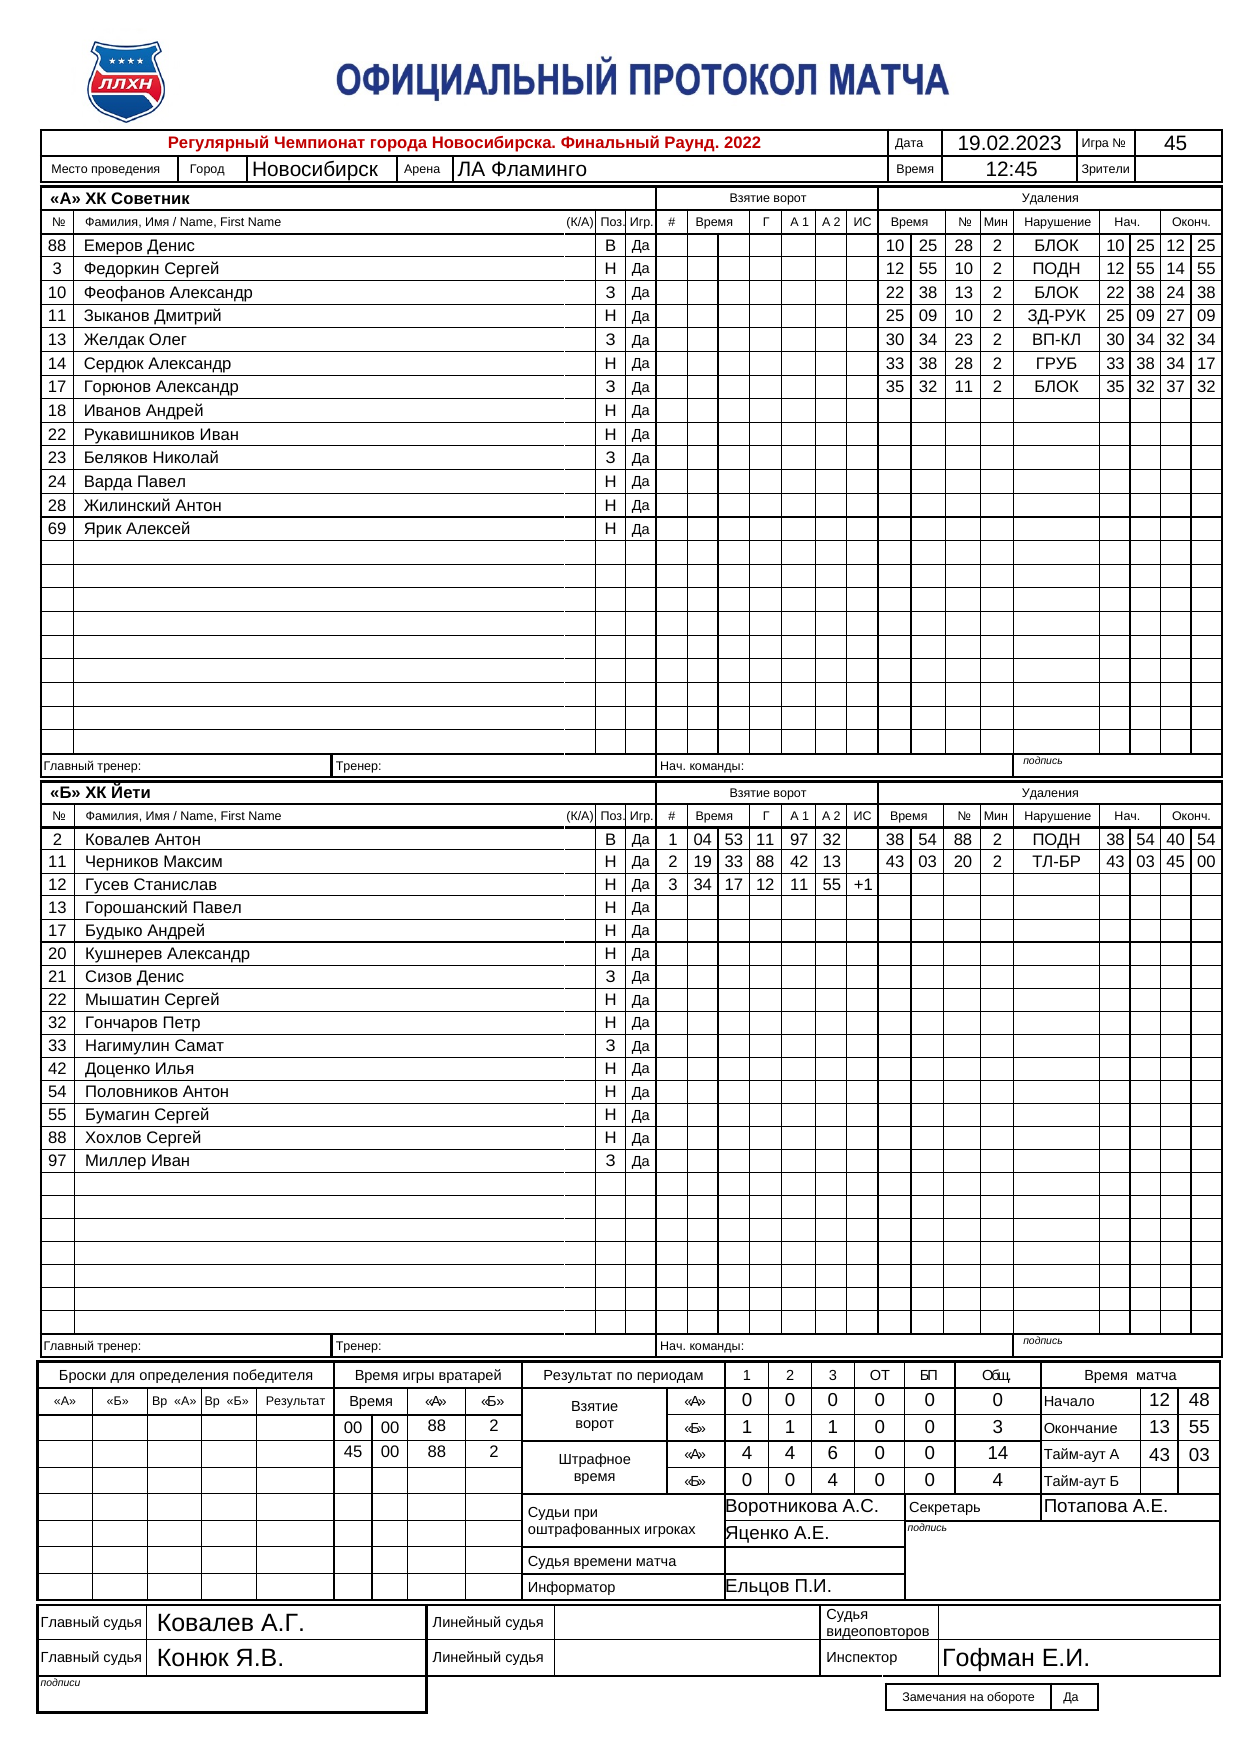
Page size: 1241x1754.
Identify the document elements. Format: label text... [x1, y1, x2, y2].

table_cell [688, 1242, 717, 1264]
table_cell [946, 683, 980, 706]
table_cell (К/А) [565, 805, 595, 826]
table_cell [1192, 1104, 1221, 1126]
table_cell [782, 1196, 815, 1218]
table_cell [1014, 1127, 1099, 1149]
table_cell [750, 1150, 781, 1172]
table_cell 45 [1161, 850, 1190, 872]
table_cell Н [596, 518, 625, 540]
table_cell В [596, 235, 625, 256]
table_cell [1192, 1035, 1221, 1057]
table_cell подпись [1014, 755, 1221, 776]
table_cell Нарушение [1014, 805, 1099, 826]
table_cell [335, 1547, 371, 1573]
table_cell [1161, 1012, 1190, 1033]
table_header Взятие ворот [657, 188, 877, 209]
table_cell [847, 659, 877, 682]
table_cell [847, 707, 877, 729]
table_cell [1131, 874, 1160, 895]
table_cell [719, 305, 749, 327]
table_cell [565, 1265, 595, 1287]
table_cell [847, 1035, 877, 1057]
table_cell [912, 1196, 943, 1218]
table_cell [657, 989, 687, 1011]
table_cell Нач. команды: [657, 1335, 1012, 1356]
table_cell [782, 612, 815, 634]
table_cell [1161, 423, 1190, 445]
table_cell [782, 1104, 815, 1126]
table_cell [847, 920, 877, 941]
table_cell [1131, 588, 1160, 611]
table_cell [782, 943, 815, 964]
table_cell 2 [657, 850, 687, 872]
table_cell [946, 588, 980, 611]
table_cell [657, 518, 687, 540]
table_cell Да [626, 943, 655, 964]
table_cell [912, 989, 943, 1011]
table_cell [657, 399, 687, 422]
table_cell [816, 494, 846, 516]
table_cell [879, 1219, 910, 1241]
table_cell 2 [466, 1441, 521, 1467]
table_cell 28 [42, 494, 73, 516]
table_cell [847, 423, 877, 445]
table_cell [1100, 565, 1129, 587]
table_cell [1131, 1311, 1160, 1333]
table_cell [1100, 1219, 1129, 1241]
table_cell 21 [42, 966, 74, 987]
table_cell [148, 1416, 201, 1440]
table_cell [1161, 1081, 1190, 1103]
table_cell [75, 1288, 564, 1310]
table_cell [981, 1058, 1013, 1079]
table_cell [816, 989, 846, 1011]
table_cell 27 [1161, 305, 1190, 327]
table_cell [75, 1311, 564, 1333]
table_cell [1161, 1242, 1190, 1264]
table_cell [782, 707, 815, 729]
table_cell [565, 1288, 595, 1310]
table_cell [719, 588, 749, 611]
table_cell [944, 1173, 980, 1195]
table_cell [1131, 1288, 1160, 1310]
table_cell [719, 541, 749, 564]
table_cell [565, 1127, 595, 1149]
table_cell [1131, 1035, 1160, 1057]
table_cell [657, 470, 687, 493]
table_cell 22 [42, 423, 73, 445]
table_cell Главный тренер: [42, 755, 330, 776]
table_cell [816, 1265, 846, 1287]
table_cell [626, 659, 655, 682]
table_cell [750, 328, 781, 351]
table_cell [816, 1081, 846, 1103]
table_cell [847, 446, 877, 469]
table_cell [408, 1547, 465, 1573]
table_cell [946, 518, 980, 540]
table_cell [75, 1242, 564, 1264]
table_cell 3 [42, 257, 73, 280]
table_cell 3 [956, 1415, 1040, 1440]
table_cell [1131, 1265, 1160, 1287]
table_cell Главный судья [39, 1640, 146, 1675]
table_cell Ельцов П.И. [726, 1575, 904, 1599]
table_cell № [42, 211, 73, 233]
table_cell [981, 966, 1013, 987]
table_cell Да [626, 966, 655, 987]
table_cell [148, 1494, 201, 1520]
table_cell [565, 328, 595, 351]
table_cell 55 [42, 1104, 74, 1126]
table_header 3 [812, 1363, 854, 1387]
table_cell [657, 1219, 687, 1241]
table_cell [42, 636, 73, 658]
table_cell [657, 1173, 687, 1195]
table_cell [939, 1606, 1219, 1639]
table_cell [657, 683, 687, 706]
table_cell 33 [1100, 352, 1129, 374]
table_cell [750, 1173, 781, 1195]
table_cell [981, 565, 1013, 587]
table_cell 0 [855, 1468, 904, 1493]
table_cell 33 [719, 850, 749, 872]
table_cell [565, 943, 595, 964]
table_cell Мышатин Сергей [75, 989, 564, 1011]
table_cell [782, 1058, 815, 1079]
table_cell [1100, 1127, 1129, 1149]
table_cell [373, 1574, 407, 1599]
table_cell [912, 1219, 943, 1241]
table_cell 38 [879, 829, 910, 849]
table_cell [719, 328, 749, 351]
table_cell [816, 305, 846, 327]
table_cell [42, 1311, 74, 1333]
table_cell [719, 376, 749, 398]
table_cell [1131, 1104, 1160, 1126]
table_cell [879, 1035, 910, 1057]
table_cell [847, 1081, 877, 1103]
table_cell [912, 1311, 943, 1333]
table_cell [1014, 446, 1099, 469]
table_cell Тайм-аут Б [1042, 1468, 1140, 1493]
table_cell № [42, 805, 74, 826]
table_cell Жилинский Антон [74, 494, 564, 516]
table_cell Арена [398, 157, 452, 181]
table_cell [750, 636, 781, 658]
table_cell [912, 423, 945, 445]
table_cell [750, 541, 781, 564]
table_cell [74, 541, 564, 564]
table_cell [1161, 1173, 1190, 1195]
table_cell Информатор [523, 1575, 724, 1599]
table_cell [1161, 989, 1190, 1011]
table_cell [657, 257, 687, 280]
table_cell [657, 588, 687, 611]
table_cell [981, 1265, 1013, 1287]
table_cell Да [626, 920, 655, 941]
table_cell [847, 518, 877, 540]
table_cell [981, 683, 1013, 706]
table_cell [847, 376, 877, 398]
table_cell [1192, 518, 1221, 540]
table_cell [75, 1173, 564, 1195]
table_cell [688, 943, 717, 964]
table_cell 14 [1161, 257, 1190, 280]
table_cell [1100, 636, 1129, 658]
table_cell [1014, 1219, 1099, 1241]
table_cell «А» [668, 1389, 724, 1413]
table_cell [1192, 399, 1221, 422]
table_cell [74, 612, 564, 634]
table_cell [847, 636, 877, 658]
table_cell 2 [981, 305, 1013, 327]
table_cell Да [626, 494, 655, 516]
table_cell [1192, 920, 1221, 941]
table_cell [565, 850, 595, 872]
table_cell [879, 943, 910, 964]
table_header «Б» ХК Йети [42, 783, 655, 803]
table_cell 88 [750, 850, 781, 872]
table_cell [847, 565, 877, 587]
table_cell [782, 399, 815, 422]
table_cell [879, 1127, 910, 1149]
table_cell ВП-КЛ [1014, 328, 1099, 351]
table_cell [596, 1311, 625, 1333]
table_cell Главный судья [39, 1606, 146, 1639]
table_cell 0 [905, 1468, 954, 1493]
table_cell [847, 541, 877, 564]
table_cell [1131, 989, 1160, 1011]
table_cell [688, 1081, 717, 1103]
table_cell [879, 1150, 910, 1172]
table_cell 03 [912, 850, 943, 872]
table_cell [1192, 659, 1221, 682]
table_cell Вр «А» [148, 1389, 201, 1413]
table_cell [428, 1677, 882, 1711]
table_cell [1161, 1150, 1190, 1172]
table_cell [657, 235, 687, 256]
table_cell [719, 683, 749, 706]
table_cell [1014, 1081, 1099, 1103]
table_cell 11 [946, 376, 980, 398]
table_cell [816, 399, 846, 422]
table_cell [719, 565, 749, 587]
table_cell [42, 1173, 74, 1195]
table_cell 0 [769, 1389, 811, 1413]
table_cell [782, 683, 815, 706]
table_cell [944, 874, 980, 895]
table_cell [1192, 1311, 1221, 1333]
table_cell [1131, 920, 1160, 941]
table_cell [750, 1219, 781, 1241]
table_cell [1192, 588, 1221, 611]
table_cell [1100, 588, 1129, 611]
table_cell [565, 874, 595, 895]
table_cell [657, 943, 687, 964]
table_cell [1131, 399, 1160, 422]
table_cell [1161, 541, 1190, 564]
table_cell [816, 707, 846, 729]
table_cell [42, 1196, 74, 1218]
table_cell [1014, 1104, 1099, 1126]
table_cell [816, 565, 846, 587]
table_cell [565, 281, 595, 303]
table_cell [257, 1547, 333, 1573]
table_cell [688, 636, 717, 658]
table_cell Оконч. [1161, 211, 1221, 233]
table_cell [148, 1521, 201, 1546]
table_cell [879, 1104, 910, 1126]
table_cell [816, 1288, 846, 1310]
table_cell [816, 636, 846, 658]
table_cell [626, 730, 655, 753]
table_cell [719, 1219, 749, 1241]
table_cell [565, 541, 595, 564]
table_cell [688, 305, 717, 327]
table_cell Да [626, 446, 655, 469]
table_cell № [946, 211, 980, 233]
table_cell [1161, 896, 1190, 918]
table_cell Зыканов Дмитрий [74, 305, 564, 327]
table_cell 13 [1141, 1415, 1177, 1440]
table_cell Тренер: [333, 1335, 655, 1356]
table_cell [816, 1150, 846, 1172]
table_cell [688, 1288, 717, 1310]
table_cell [912, 1035, 943, 1057]
table_cell [1014, 470, 1099, 493]
table_cell [719, 1035, 749, 1057]
table_header Регулярный Чемпионат города Новосибирска. Финальный Раунд. 2022 [42, 131, 887, 155]
table_cell [565, 659, 595, 682]
table_cell [565, 1150, 595, 1172]
table_cell [981, 541, 1013, 564]
table_cell Да [626, 1058, 655, 1079]
table_cell 88 [42, 235, 73, 256]
table_cell [42, 1219, 74, 1241]
table_cell [1161, 707, 1190, 729]
table_cell Новосибирск [248, 157, 396, 181]
table_cell [944, 1012, 980, 1033]
table_cell Будыко Андрей [75, 920, 564, 941]
table_cell [1192, 989, 1221, 1011]
table_cell 0 [905, 1415, 954, 1440]
table_cell [981, 659, 1013, 682]
table_cell Бумагин Сергей [75, 1104, 564, 1126]
table_cell Время [879, 211, 945, 233]
table_cell [816, 659, 846, 682]
table_cell 00 [373, 1416, 407, 1440]
table_cell [816, 1058, 846, 1079]
table_cell [565, 1104, 595, 1126]
table_cell [782, 896, 815, 918]
table_cell 32 [816, 829, 846, 849]
table_cell [750, 376, 781, 398]
table_cell З [596, 446, 625, 469]
table_cell [944, 1081, 980, 1103]
table_cell 19 [688, 850, 717, 872]
table_cell [782, 305, 815, 327]
table_cell [1192, 896, 1221, 918]
table_cell 55 [816, 874, 846, 895]
table_cell ПОДН [1014, 257, 1099, 280]
table_cell [1100, 446, 1129, 469]
table_cell 30 [879, 328, 910, 351]
table_cell [657, 1104, 687, 1126]
table_cell [657, 1035, 687, 1057]
table_cell [1161, 730, 1190, 753]
table_cell Гофман Е.И. [939, 1640, 1219, 1675]
table_cell [879, 989, 910, 1011]
table_cell Тайм-аут А [1042, 1441, 1140, 1467]
table_cell [719, 257, 749, 280]
table_cell [912, 1173, 943, 1195]
table_cell Ковалев А.Г. [147, 1606, 425, 1639]
table_cell [626, 1288, 655, 1310]
table_cell [93, 1574, 147, 1599]
table_cell В [596, 829, 625, 849]
table_cell Да [626, 328, 655, 351]
table_cell [750, 989, 781, 1011]
table_cell [879, 612, 910, 634]
table_cell [981, 1081, 1013, 1103]
table_cell [782, 1173, 815, 1195]
table_cell 10 [946, 257, 980, 280]
table_cell [1014, 636, 1099, 658]
table_cell [750, 588, 781, 611]
table_cell БЛОК [1014, 235, 1099, 256]
table_cell Яценко А.Е. [726, 1521, 904, 1546]
table_cell Линейный судья [428, 1640, 554, 1675]
table_cell З [596, 1035, 625, 1057]
table_cell [1192, 636, 1221, 658]
table_cell [565, 1081, 595, 1103]
table_cell [688, 920, 717, 941]
table_cell [816, 541, 846, 564]
table_cell [1131, 659, 1160, 682]
table_cell 14 [42, 352, 73, 374]
table_cell 53 [719, 829, 749, 849]
table_cell Г [750, 805, 781, 826]
table_cell [750, 565, 781, 587]
table_cell БЛОК [1014, 281, 1099, 303]
table_header Игра № [1078, 131, 1134, 155]
table_cell [1014, 494, 1099, 516]
table_cell [93, 1416, 147, 1440]
table_cell [257, 1494, 333, 1520]
table_cell [719, 1012, 749, 1033]
table_cell [719, 730, 749, 753]
table_cell [750, 1265, 781, 1287]
table_cell [1161, 659, 1190, 682]
table_cell 34 [1161, 352, 1190, 374]
table_cell [981, 707, 1013, 729]
table_cell [1014, 1242, 1099, 1264]
table_cell «А» [408, 1389, 465, 1413]
table_cell [657, 1288, 687, 1310]
table_cell 55 [912, 257, 945, 280]
table_cell [912, 896, 943, 918]
table_cell [719, 281, 749, 303]
table_cell [981, 1012, 1013, 1033]
table_cell [782, 588, 815, 611]
table_cell 12 [1100, 257, 1129, 280]
table_cell [879, 518, 910, 540]
table_cell [74, 588, 564, 611]
table_cell Кушнерев Александр [75, 943, 564, 964]
table_cell [688, 1173, 717, 1195]
table_cell [981, 612, 1013, 634]
table_cell 00 [335, 1416, 371, 1440]
table_cell [1131, 683, 1160, 706]
table_cell [626, 1173, 655, 1195]
table_cell 17 [1192, 352, 1221, 374]
table_cell «А» [668, 1442, 724, 1467]
table_cell [750, 1127, 781, 1149]
table_cell [981, 989, 1013, 1011]
table_cell [981, 1219, 1013, 1241]
table_cell Н [596, 874, 625, 895]
table_cell 03 [1131, 850, 1160, 872]
table_cell [847, 1150, 877, 1172]
table_cell [719, 1081, 749, 1103]
table_header 45 [1136, 131, 1221, 155]
table_cell [719, 920, 749, 941]
table_cell [1100, 494, 1129, 516]
table_cell Время [889, 157, 941, 181]
table_cell [688, 1104, 717, 1126]
table_cell [847, 281, 877, 303]
table_cell [688, 1265, 717, 1287]
table_cell [944, 1219, 980, 1241]
table_cell [782, 730, 815, 753]
table_cell [1179, 1468, 1219, 1493]
table_cell Миллер Иван [75, 1150, 564, 1172]
table_cell [944, 1311, 980, 1333]
table_cell Город [179, 157, 246, 181]
table_cell [782, 1219, 815, 1241]
table_cell [688, 1058, 717, 1079]
table_cell 33 [42, 1035, 74, 1057]
table_cell 03 [1179, 1441, 1219, 1467]
table_cell [946, 541, 980, 564]
table_cell [565, 565, 595, 587]
table_cell [750, 399, 781, 422]
table_cell 2 [981, 352, 1013, 374]
table_header Удаления [879, 188, 1221, 209]
table_cell [1100, 1081, 1129, 1103]
table_cell [847, 943, 877, 964]
table_cell [847, 829, 877, 849]
table_cell [688, 281, 717, 303]
table_cell [782, 1311, 815, 1333]
table_cell [719, 1288, 749, 1310]
table_cell [944, 1150, 980, 1172]
table_cell [1141, 1468, 1177, 1493]
table_cell «Б» [668, 1468, 724, 1493]
table_cell [750, 1288, 781, 1310]
table_cell [657, 352, 687, 374]
table_cell [596, 612, 625, 634]
table_cell [912, 943, 943, 964]
table_cell [816, 612, 846, 634]
table_cell [1161, 1196, 1190, 1218]
table_header Да [1052, 1685, 1097, 1709]
table_cell [719, 989, 749, 1011]
table_cell [883, 1677, 1220, 1681]
table_cell [750, 281, 781, 303]
table_cell [688, 518, 717, 540]
table_cell [946, 730, 980, 753]
table_cell [1192, 612, 1221, 634]
table_cell [879, 730, 910, 753]
table_cell [626, 1311, 655, 1333]
table_cell [981, 874, 1013, 895]
table_cell Окончание [1042, 1415, 1140, 1440]
table_cell [626, 707, 655, 729]
table_cell [847, 1242, 877, 1264]
table_cell [657, 305, 687, 327]
table_cell [1014, 1173, 1099, 1195]
table_cell [688, 588, 717, 611]
table_cell [719, 1311, 749, 1333]
table_cell [912, 1150, 943, 1172]
table_cell [688, 730, 717, 753]
table_cell Гусев Станислав [75, 874, 564, 895]
table_cell [202, 1547, 256, 1573]
table_cell [879, 1012, 910, 1033]
table_cell 43 [1100, 850, 1129, 872]
table_cell 88 [408, 1416, 465, 1440]
table_cell [565, 1196, 595, 1218]
table_cell [847, 328, 877, 351]
table_cell Нагимулин Самат [75, 1035, 564, 1057]
table_cell Результат [257, 1389, 333, 1413]
table_cell [565, 399, 595, 422]
table_cell 32 [1131, 376, 1160, 398]
table_cell [981, 423, 1013, 445]
table_cell [981, 1035, 1013, 1057]
table_cell [42, 565, 73, 587]
table_cell [879, 1242, 910, 1264]
table_cell [879, 920, 910, 941]
table_cell Начало [1042, 1389, 1140, 1413]
table_cell [1192, 1127, 1221, 1149]
table_cell [1131, 1150, 1160, 1172]
table_cell [981, 470, 1013, 493]
table_cell [782, 1265, 815, 1287]
table_cell 38 [1131, 352, 1160, 374]
table_cell [657, 541, 687, 564]
table_cell 25 [1192, 235, 1221, 256]
table_cell [816, 683, 846, 706]
table_cell 28 [946, 235, 980, 256]
table_cell 45 [335, 1441, 371, 1467]
table_cell 43 [879, 850, 910, 872]
table_cell [750, 1196, 781, 1218]
table_cell 88 [408, 1441, 465, 1467]
table_cell [912, 730, 945, 753]
table_cell 3 [657, 874, 687, 895]
table_cell [816, 423, 846, 445]
table_cell Сизов Денис [75, 966, 564, 987]
table_cell [981, 730, 1013, 753]
table_cell [816, 1104, 846, 1126]
table_cell [1192, 1173, 1221, 1195]
table_cell [1100, 730, 1129, 753]
table_cell [1099, 1682, 1220, 1711]
table_cell [565, 1058, 595, 1079]
table_cell [1161, 446, 1190, 469]
table_cell [596, 565, 625, 587]
table_cell Варда Павел [74, 470, 564, 493]
table_cell [466, 1468, 521, 1493]
table_cell [93, 1521, 147, 1546]
table_cell [1192, 730, 1221, 753]
table_cell [847, 966, 877, 987]
table_cell [688, 612, 717, 634]
table_header Результат по периодам [523, 1363, 724, 1387]
table_cell А 2 [816, 211, 846, 233]
table_cell [946, 565, 980, 587]
table_cell [719, 423, 749, 445]
table_cell [335, 1521, 371, 1546]
table_cell 11 [782, 874, 815, 895]
table_cell Н [596, 850, 625, 872]
table_cell [719, 352, 749, 374]
table_cell 17 [42, 920, 74, 941]
table_cell [42, 707, 73, 729]
table_cell 22 [1100, 281, 1129, 303]
table_cell Да [626, 518, 655, 540]
table_header «А» ХК Советник [42, 188, 655, 209]
table_cell [879, 1173, 910, 1195]
table_cell 1 [726, 1415, 768, 1440]
table_cell [816, 235, 846, 256]
table_cell [1100, 399, 1129, 422]
table_cell [373, 1547, 407, 1573]
table_cell [750, 1035, 781, 1057]
table_cell Н [596, 470, 625, 493]
table_cell Феофанов Александр [74, 281, 564, 303]
table_cell Хохлов Сергей [75, 1127, 564, 1149]
table_cell [782, 257, 815, 280]
table_cell 6 [812, 1442, 854, 1467]
table_cell [782, 328, 815, 351]
table_cell [596, 636, 625, 658]
table_cell [1161, 1219, 1190, 1241]
table_cell Гончаров Петр [75, 1012, 564, 1033]
table_cell [257, 1574, 333, 1599]
table_cell [719, 659, 749, 682]
table_cell [946, 470, 980, 493]
table_cell [1014, 541, 1099, 564]
table_cell 88 [42, 1127, 74, 1149]
table_cell 13 [816, 850, 846, 872]
table_cell [912, 920, 943, 941]
table_cell [946, 707, 980, 729]
table_cell [1161, 920, 1190, 941]
table_cell # [657, 211, 687, 233]
table_cell Беляков Николай [74, 446, 564, 469]
table_cell 13 [42, 896, 74, 918]
table_cell [1161, 943, 1190, 964]
table_cell [847, 1127, 877, 1149]
table_cell 55 [1192, 257, 1221, 280]
table_cell [1131, 1127, 1160, 1149]
table_cell (К/А) [565, 211, 595, 233]
table_cell [42, 588, 73, 611]
table_cell [1161, 1288, 1190, 1310]
table_cell ТЛ-БР [1014, 850, 1099, 872]
table_cell [719, 446, 749, 469]
table_cell [816, 1311, 846, 1333]
table_header Общ. [956, 1363, 1040, 1387]
table_cell [750, 683, 781, 706]
table_cell [1131, 1058, 1160, 1079]
table_cell [596, 707, 625, 729]
table_cell [816, 896, 846, 918]
table_cell Тренер: [333, 755, 655, 776]
table_cell [1100, 659, 1129, 682]
table_cell [912, 588, 945, 611]
table_cell [42, 659, 73, 682]
table_cell [750, 707, 781, 729]
table_cell Да [626, 989, 655, 1011]
table_cell [816, 1012, 846, 1033]
table_cell [1014, 588, 1099, 611]
table_cell 11 [750, 829, 781, 849]
table_cell 32 [42, 1012, 74, 1033]
table_cell [1100, 612, 1129, 634]
table_cell [1192, 1081, 1221, 1103]
table_cell [688, 1219, 717, 1241]
table_cell [1161, 1127, 1190, 1149]
table_cell А 1 [782, 805, 815, 826]
table_cell [565, 588, 595, 611]
table_cell [335, 1494, 371, 1520]
table_cell [1161, 966, 1190, 987]
table_cell [912, 1127, 943, 1149]
table_cell [565, 1219, 595, 1241]
table_cell 32 [912, 376, 945, 398]
table_cell [39, 1441, 92, 1467]
table_cell [782, 1127, 815, 1149]
table_cell [944, 896, 980, 918]
table_cell Место проведения [42, 157, 177, 181]
table_cell +1 [847, 874, 877, 895]
table_header Удаления [879, 783, 1221, 803]
table_cell ЗД-РУК [1014, 305, 1099, 327]
table_cell [1014, 896, 1099, 918]
table_header Дата [889, 131, 941, 155]
table_cell [944, 989, 980, 1011]
table_cell 34 [1131, 328, 1160, 351]
table_cell [944, 1035, 980, 1057]
table_cell [912, 966, 943, 987]
table_cell [944, 920, 980, 941]
table_cell [335, 1468, 371, 1493]
table_cell [944, 1265, 980, 1287]
table_cell 48 [1179, 1389, 1219, 1413]
table_cell Да [626, 1104, 655, 1126]
table_cell [74, 659, 564, 682]
table_cell [750, 1058, 781, 1079]
table_header Время игры вратарей [335, 1363, 521, 1387]
table_cell [42, 612, 73, 634]
table_cell [981, 588, 1013, 611]
table_cell 17 [42, 376, 73, 398]
table_cell [408, 1521, 465, 1546]
table_cell [719, 707, 749, 729]
table_header 19.02.2023 [943, 131, 1076, 155]
table_cell [565, 518, 595, 540]
table_cell Конюк Я.В. [147, 1640, 425, 1675]
table_cell [981, 1242, 1013, 1264]
table_cell 25 [1131, 235, 1160, 256]
table_cell 11 [42, 305, 73, 327]
table_cell Н [596, 257, 625, 280]
table_cell Время [688, 805, 749, 826]
table_cell [847, 612, 877, 634]
table_cell [946, 659, 980, 682]
table_cell [657, 565, 687, 587]
table_cell [816, 588, 846, 611]
table_cell 20 [944, 850, 980, 872]
table_cell [719, 612, 749, 634]
table_cell [847, 494, 877, 516]
table_cell Емеров Денис [74, 235, 564, 256]
table_cell [750, 352, 781, 374]
table_cell [39, 1494, 92, 1520]
table_cell 0 [905, 1442, 954, 1467]
table_cell Н [596, 943, 625, 964]
table_cell [373, 1494, 407, 1520]
table_cell 0 [956, 1389, 1040, 1413]
table_cell [1014, 1035, 1099, 1057]
table_cell 20 [42, 943, 74, 964]
table_cell [816, 1242, 846, 1264]
table_cell [1100, 1311, 1129, 1333]
table_cell [596, 1265, 625, 1287]
table_cell [816, 1035, 846, 1057]
table_cell Да [626, 1035, 655, 1057]
table_cell [944, 1196, 980, 1218]
table_cell [1014, 423, 1099, 445]
table_cell [565, 920, 595, 941]
table_cell [879, 494, 910, 516]
table_cell 17 [719, 874, 749, 895]
table_cell [565, 235, 595, 256]
table_cell 10 [879, 235, 910, 256]
table_cell Доценко Илья [75, 1058, 564, 1079]
table_cell З [596, 328, 625, 351]
table_cell [626, 1265, 655, 1287]
table_cell Главный тренер: [42, 1335, 330, 1356]
table_cell [1100, 1288, 1129, 1310]
table_cell [1100, 989, 1129, 1011]
table_cell Взятие ворот [523, 1389, 666, 1440]
table_cell [879, 588, 910, 611]
table_cell 2 [981, 257, 1013, 280]
table_cell 38 [1100, 829, 1129, 849]
table_cell [688, 1150, 717, 1172]
table_cell [981, 1150, 1013, 1172]
table_cell [782, 966, 815, 987]
table_cell [1192, 966, 1221, 987]
table_cell [782, 446, 815, 469]
table_cell [688, 352, 717, 374]
table_cell [657, 1012, 687, 1033]
table_cell [42, 541, 73, 564]
table_cell 34 [1192, 328, 1221, 351]
table_cell [750, 612, 781, 634]
table_cell [565, 1012, 595, 1033]
table_cell [782, 518, 815, 540]
table_cell [1192, 446, 1221, 469]
table_cell 25 [879, 305, 910, 327]
table_cell [1100, 943, 1129, 964]
table_cell Да [626, 281, 655, 303]
table_cell [782, 989, 815, 1011]
table_cell Н [596, 352, 625, 374]
table_header Броски для определения победителя [39, 1363, 333, 1387]
table_cell Да [626, 1127, 655, 1149]
table_cell подпись [906, 1522, 1219, 1599]
table_cell [1161, 518, 1190, 540]
table_cell [1161, 1104, 1190, 1126]
table_cell [1192, 683, 1221, 706]
table_cell 13 [42, 328, 73, 351]
table_cell Нач. команды: [657, 755, 1012, 776]
table_cell [373, 1521, 407, 1546]
table_cell [1131, 1196, 1160, 1218]
table_cell [657, 1058, 687, 1079]
table_cell [847, 399, 877, 422]
table_cell [335, 1574, 371, 1599]
table_cell [148, 1547, 201, 1573]
table_cell [944, 1104, 980, 1126]
table_cell 12 [879, 257, 910, 280]
table_cell З [596, 281, 625, 303]
table_header 2 [769, 1363, 811, 1387]
table_cell [750, 966, 781, 987]
table_cell [257, 1416, 333, 1440]
table_cell [1014, 399, 1099, 422]
table_cell Да [626, 376, 655, 398]
table_cell Вр «Б» [202, 1389, 256, 1413]
table_cell 0 [726, 1389, 768, 1413]
table_cell [816, 1173, 846, 1195]
table_cell [688, 494, 717, 516]
table_cell [782, 1288, 815, 1310]
table_cell [879, 874, 910, 895]
table_cell 34 [688, 874, 717, 895]
table_cell [1161, 1311, 1190, 1333]
table_cell Н [596, 423, 625, 445]
table_cell [626, 541, 655, 564]
table_cell 38 [912, 281, 945, 303]
table_cell [42, 1265, 74, 1287]
table_cell [1131, 730, 1160, 753]
table_cell Н [596, 896, 625, 918]
table_cell Ковалев Антон [75, 829, 564, 849]
table_cell 12 [42, 874, 74, 895]
table_cell [912, 399, 945, 422]
table_cell Линейный судья [428, 1606, 554, 1639]
table_cell [750, 235, 781, 256]
table_cell [750, 920, 781, 941]
table_cell [596, 1219, 625, 1241]
table_cell [202, 1521, 256, 1546]
table_cell [750, 305, 781, 327]
table_cell [688, 470, 717, 493]
table_cell Иванов Андрей [74, 399, 564, 422]
table_cell 2 [981, 328, 1013, 351]
table_cell 69 [42, 518, 73, 540]
table_cell [1014, 966, 1099, 987]
table_cell [466, 1521, 521, 1546]
table_cell [847, 470, 877, 493]
table_cell [719, 896, 749, 918]
table_cell 4 [956, 1468, 1040, 1493]
table_cell 1 [769, 1415, 811, 1440]
table_cell 40 [1161, 829, 1190, 849]
table_cell [596, 1196, 625, 1218]
table_cell [1014, 1196, 1099, 1218]
table_cell 35 [1100, 376, 1129, 398]
table_cell [981, 1173, 1013, 1195]
table_cell [42, 1242, 74, 1264]
table_cell Воротникова А.С. [726, 1495, 904, 1520]
table_cell [39, 1468, 92, 1493]
table_cell [879, 683, 910, 706]
table_cell Инспектор [821, 1640, 938, 1675]
table_cell [626, 1196, 655, 1218]
table_cell [1131, 470, 1160, 493]
table_cell [1100, 1012, 1129, 1033]
table_cell [1014, 1012, 1099, 1033]
table_cell 0 [905, 1389, 954, 1413]
table_cell [74, 636, 564, 658]
table_cell 22 [42, 989, 74, 1011]
table_cell [719, 470, 749, 493]
table_cell [74, 683, 564, 706]
table_cell 24 [42, 470, 73, 493]
table_cell [1161, 588, 1190, 611]
table_cell [1161, 636, 1190, 658]
table_cell [847, 1196, 877, 1218]
table_cell [782, 376, 815, 398]
table_cell [93, 1441, 147, 1467]
table_cell [657, 1127, 687, 1149]
table_cell 55 [1179, 1415, 1219, 1440]
table_cell [1161, 1058, 1190, 1079]
table_cell [750, 446, 781, 469]
table_cell [657, 423, 687, 445]
table_cell Да [626, 1081, 655, 1103]
table_cell [657, 376, 687, 398]
table_cell 22 [879, 281, 910, 303]
table_cell [726, 1548, 904, 1573]
table_cell [847, 683, 877, 706]
table_cell [750, 730, 781, 753]
table_cell [626, 1219, 655, 1241]
table_cell [1014, 683, 1099, 706]
table_cell [912, 518, 945, 540]
table_cell [408, 1574, 465, 1599]
table_cell [1100, 1242, 1129, 1264]
table_cell [1161, 1035, 1190, 1057]
table_cell [782, 494, 815, 516]
table_cell Да [626, 470, 655, 493]
table_cell 32 [1192, 376, 1221, 398]
table_cell 10 [42, 281, 73, 303]
table_cell 30 [1100, 328, 1129, 351]
table_cell [39, 1547, 92, 1573]
table_cell «Б» [668, 1415, 724, 1440]
table_cell [148, 1468, 201, 1493]
table_cell [1100, 470, 1129, 493]
table_cell [1131, 446, 1160, 469]
table_header ОТ [855, 1363, 904, 1387]
table_cell [1131, 1219, 1160, 1241]
table_cell [596, 588, 625, 611]
table_cell [1100, 874, 1129, 895]
table_cell Время [335, 1389, 407, 1413]
table_cell 12:45 [943, 157, 1076, 181]
table_cell [816, 446, 846, 469]
table_cell [1100, 920, 1129, 941]
table_cell [719, 943, 749, 964]
table_cell [688, 1035, 717, 1057]
table_cell [626, 1242, 655, 1264]
table_cell ЛА Фламинго [454, 157, 887, 181]
table_cell [719, 1242, 749, 1264]
table_cell [981, 446, 1013, 469]
table_cell 54 [42, 1081, 74, 1103]
table_cell Н [596, 399, 625, 422]
table_cell [42, 1288, 74, 1310]
table_cell [1100, 518, 1129, 540]
table_cell [1192, 1012, 1221, 1033]
table_cell [1192, 1288, 1221, 1310]
table_cell [596, 1173, 625, 1195]
table_cell [719, 1104, 749, 1126]
table_cell [565, 612, 595, 634]
table_cell [782, 659, 815, 682]
table_cell Поз. [596, 805, 625, 826]
table_cell [946, 399, 980, 422]
table_cell [1192, 1265, 1221, 1287]
table_cell [816, 257, 846, 280]
table_cell [688, 376, 717, 398]
table_cell [202, 1494, 256, 1520]
table_cell Да [626, 399, 655, 422]
table_cell [626, 636, 655, 658]
table_cell [719, 1196, 749, 1218]
table_cell [912, 659, 945, 682]
table_cell [688, 257, 717, 280]
table_cell 13 [946, 281, 980, 303]
table_cell [1131, 1012, 1160, 1033]
table_cell [1161, 494, 1190, 516]
table_cell [847, 1219, 877, 1241]
table_cell [879, 1288, 910, 1310]
table_cell [847, 1058, 877, 1079]
table_cell [565, 1242, 595, 1264]
table_cell [1100, 1104, 1129, 1126]
table_cell [946, 636, 980, 658]
table_cell [1014, 989, 1099, 1011]
table_cell [596, 1288, 625, 1310]
table_cell [750, 1311, 781, 1333]
table_cell 4 [769, 1442, 811, 1467]
table_cell [657, 281, 687, 303]
table_cell «Б» [93, 1389, 147, 1413]
table_cell 25 [1100, 305, 1129, 327]
table_cell З [596, 376, 625, 398]
table_cell [981, 518, 1013, 540]
table_cell Судьи при оштрафованных игроках [523, 1495, 724, 1546]
table_cell Н [596, 1058, 625, 1079]
table_cell [782, 565, 815, 587]
table_cell [626, 565, 655, 587]
table_cell [688, 896, 717, 918]
table_cell [750, 943, 781, 964]
table_cell [75, 1196, 564, 1218]
table_cell [42, 730, 73, 753]
table_cell [1014, 707, 1099, 729]
table_cell 38 [1131, 281, 1160, 303]
table_cell [782, 1242, 815, 1264]
table_cell [688, 659, 717, 682]
table_cell [1192, 1150, 1221, 1172]
table_cell Игр. [626, 805, 655, 826]
table_cell Да [626, 235, 655, 256]
table_cell [719, 235, 749, 256]
table_cell [657, 1311, 687, 1333]
table_cell [39, 1521, 92, 1546]
table_cell 38 [912, 352, 945, 374]
table_cell [847, 1311, 877, 1333]
table_cell [1131, 943, 1160, 964]
table_cell 23 [42, 446, 73, 469]
table_cell [981, 896, 1013, 918]
table_cell [1161, 1265, 1190, 1287]
table_cell Рукавишников Иван [74, 423, 564, 445]
table_cell [750, 1081, 781, 1103]
table_cell [1014, 659, 1099, 682]
table_cell [879, 707, 910, 729]
table_cell Секретарь [906, 1495, 1040, 1520]
table_cell [1100, 541, 1129, 564]
table_cell 0 [855, 1415, 904, 1440]
table_cell Горошанский Павел [75, 896, 564, 918]
table_cell [1131, 612, 1160, 634]
table_cell [688, 1127, 717, 1149]
table_cell [816, 943, 846, 964]
table_cell [1100, 966, 1129, 987]
table_cell [750, 518, 781, 540]
table_cell [1014, 730, 1099, 753]
table_cell [719, 1058, 749, 1079]
table_cell [74, 707, 564, 729]
table_cell [688, 707, 717, 729]
table_cell [657, 730, 687, 753]
table_cell [688, 423, 717, 445]
table_cell «Б » [466, 1389, 521, 1413]
table_cell [688, 399, 717, 422]
table_cell [565, 636, 595, 658]
table_cell 0 [726, 1468, 768, 1493]
table_cell [1161, 874, 1190, 895]
table_cell [847, 352, 877, 374]
table_cell [782, 1150, 815, 1172]
table_cell [596, 683, 625, 706]
table_cell [782, 636, 815, 658]
table_cell [688, 966, 717, 987]
table_cell [565, 305, 595, 327]
table_cell [1100, 1265, 1129, 1287]
table_cell [1131, 541, 1160, 564]
table_cell [879, 1311, 910, 1333]
table_cell Нач. [1100, 211, 1160, 233]
table_cell [750, 1104, 781, 1126]
table_cell [1192, 470, 1221, 493]
table_cell [39, 1574, 92, 1599]
table_cell [1192, 494, 1221, 516]
table_cell [1131, 518, 1160, 540]
table_cell Сердюк Александр [74, 352, 564, 374]
table_cell [1014, 1150, 1099, 1172]
table_cell [596, 730, 625, 753]
table_cell [912, 446, 945, 469]
table_cell 97 [782, 829, 815, 849]
table_cell [782, 1081, 815, 1103]
table_cell [847, 235, 877, 256]
picture [5, 28, 1179, 129]
table_cell 54 [912, 829, 943, 849]
table_cell Потапова А.Е. [1042, 1495, 1219, 1520]
table_cell 42 [42, 1058, 74, 1079]
table_cell [688, 683, 717, 706]
table_cell [74, 565, 564, 587]
table_cell [626, 588, 655, 611]
table_cell [688, 989, 717, 1011]
table_cell [657, 612, 687, 634]
table_cell [1192, 1058, 1221, 1079]
table_cell [565, 494, 595, 516]
table_cell Горюнов Александр [74, 376, 564, 398]
table_cell [657, 707, 687, 729]
table_cell [257, 1468, 333, 1493]
table_cell [565, 829, 595, 849]
table_cell [565, 352, 595, 374]
table_cell [981, 1196, 1013, 1218]
table_cell [816, 730, 846, 753]
table_cell [1192, 1242, 1221, 1264]
table_cell [688, 1311, 717, 1333]
table_cell [1100, 1150, 1129, 1172]
table_cell [1100, 1035, 1129, 1057]
table_cell [750, 470, 781, 493]
table_cell [912, 683, 945, 706]
table_cell [1014, 920, 1099, 941]
table_cell [202, 1574, 256, 1599]
table_cell # [657, 805, 687, 826]
table_cell [657, 659, 687, 682]
table_cell [555, 1606, 819, 1639]
table_cell Судья видеоповторов [821, 1606, 938, 1639]
table_cell [782, 352, 815, 374]
table_cell «А» [39, 1389, 92, 1413]
table_cell [565, 1311, 595, 1333]
table_cell ПОДН [1014, 829, 1099, 849]
table_cell [1131, 966, 1160, 987]
table_cell Н [596, 305, 625, 327]
table_cell [657, 446, 687, 469]
table_cell Н [596, 494, 625, 516]
table_cell [1100, 1173, 1129, 1195]
table_cell Время [688, 211, 749, 233]
table_cell [1100, 423, 1129, 445]
table_cell [1100, 707, 1129, 729]
table_cell [912, 1104, 943, 1126]
table_cell [879, 565, 910, 587]
table_cell [912, 541, 945, 564]
table_cell Да [626, 257, 655, 280]
table_cell [816, 376, 846, 398]
table_cell [626, 612, 655, 634]
table_cell [466, 1574, 521, 1599]
table_cell [879, 1196, 910, 1218]
table_cell [719, 399, 749, 422]
table_cell [565, 683, 595, 706]
table_cell [847, 730, 877, 753]
table_cell Половников Антон [75, 1081, 564, 1103]
table_cell ИС [847, 805, 877, 826]
table_cell [750, 423, 781, 445]
table_cell Н [596, 989, 625, 1011]
table_cell [657, 328, 687, 351]
table_cell [946, 612, 980, 634]
table_cell 2 [981, 829, 1013, 849]
table_cell [912, 612, 945, 634]
table_cell 1 [812, 1415, 854, 1440]
table_cell [879, 659, 910, 682]
table_cell [1131, 423, 1160, 445]
table_cell 09 [1192, 305, 1221, 327]
table_cell Судья времени матча [523, 1548, 724, 1573]
table_cell [1131, 1081, 1160, 1103]
table_cell [946, 446, 980, 469]
table_cell ГРУБ [1014, 352, 1099, 374]
table_cell [719, 494, 749, 516]
table_cell [1161, 612, 1190, 634]
table_cell [565, 707, 595, 729]
table_cell [1192, 1196, 1221, 1218]
table_cell [657, 1242, 687, 1264]
table_cell 4 [812, 1468, 854, 1493]
table_cell [1131, 1173, 1160, 1195]
table_cell 32 [1161, 328, 1190, 351]
table_cell Штрафное время [523, 1442, 666, 1493]
table_cell [1161, 683, 1190, 706]
table_cell [879, 966, 910, 987]
table_cell № [944, 805, 980, 826]
table_cell [1136, 157, 1221, 181]
table_cell А 1 [782, 211, 815, 233]
table_cell [879, 1058, 910, 1079]
table_cell [912, 636, 945, 658]
table_cell [688, 565, 717, 587]
table_cell [879, 423, 910, 445]
table_cell [816, 1219, 846, 1241]
table_header 1 [726, 1363, 768, 1387]
table_cell 11 [42, 850, 74, 872]
table_cell [816, 281, 846, 303]
table_cell [879, 541, 910, 564]
table_cell [565, 423, 595, 445]
table_cell [782, 541, 815, 564]
table_cell [879, 470, 910, 493]
table_cell [847, 1104, 877, 1126]
table_cell 28 [946, 352, 980, 374]
table_cell [1014, 874, 1099, 895]
table_cell [816, 1196, 846, 1218]
table_cell [912, 1265, 943, 1287]
table_cell [688, 446, 717, 469]
table_cell 2 [981, 281, 1013, 303]
table_cell [1014, 1265, 1099, 1287]
table_header Замечания на обороте [887, 1685, 1050, 1709]
table_cell 00 [373, 1441, 407, 1467]
table_cell [1131, 565, 1160, 587]
table_cell [782, 470, 815, 493]
table_cell 12 [1161, 235, 1190, 256]
table_cell [1014, 1288, 1099, 1310]
table_cell [912, 1012, 943, 1033]
table_cell [75, 1265, 564, 1287]
table_cell [912, 494, 945, 516]
table_cell Н [596, 920, 625, 941]
table_cell подписи [39, 1677, 425, 1711]
table_cell 43 [1141, 1441, 1177, 1467]
table_cell [1131, 636, 1160, 658]
table_cell 09 [1131, 305, 1160, 327]
table_cell 0 [855, 1442, 904, 1467]
table_cell [565, 1035, 595, 1057]
table_cell [1192, 707, 1221, 729]
table_cell [257, 1441, 333, 1467]
table_cell Федоркин Сергей [74, 257, 564, 280]
table_cell [657, 1196, 687, 1218]
table_cell [782, 423, 815, 445]
table_cell [981, 943, 1013, 964]
table_cell [202, 1441, 256, 1467]
table_cell [816, 966, 846, 987]
table_header Время матча [1042, 1363, 1219, 1387]
table_cell [1161, 565, 1190, 587]
table_cell [981, 399, 1013, 422]
table_cell Черников Максим [75, 850, 564, 872]
table_cell [565, 376, 595, 398]
table_cell [565, 446, 595, 469]
table_cell [565, 966, 595, 987]
table_cell 10 [1100, 235, 1129, 256]
table_cell [657, 1081, 687, 1103]
table_cell [719, 1265, 749, 1287]
table_cell 25 [912, 235, 945, 256]
table_cell 04 [688, 829, 717, 849]
table_cell 35 [879, 376, 910, 398]
table_cell 33 [879, 352, 910, 374]
table_cell [719, 518, 749, 540]
table_cell [981, 636, 1013, 658]
table_cell [944, 1127, 980, 1149]
table_header БП [905, 1363, 954, 1387]
table_cell [93, 1547, 147, 1573]
table_cell [782, 235, 815, 256]
table_cell 55 [1131, 257, 1160, 280]
table_cell Да [626, 850, 655, 872]
table_cell Н [596, 1127, 625, 1149]
table_cell [912, 1081, 943, 1103]
table_cell [1014, 565, 1099, 587]
table_cell [782, 1035, 815, 1057]
table_cell БЛОК [1014, 376, 1099, 398]
table_cell [1014, 612, 1099, 634]
table_cell [946, 423, 980, 445]
table_cell [373, 1468, 407, 1493]
table_cell [750, 659, 781, 682]
table_cell [847, 850, 877, 872]
table_cell [657, 920, 687, 941]
table_cell [75, 1219, 564, 1241]
table_cell [719, 966, 749, 987]
table_cell [1131, 1242, 1160, 1264]
table_cell [626, 683, 655, 706]
table_cell [912, 874, 943, 895]
table_cell 2 [981, 850, 1013, 872]
table_cell Да [626, 829, 655, 849]
table_cell [782, 281, 815, 303]
table_cell [39, 1416, 92, 1440]
table_cell [688, 235, 717, 256]
table_cell 10 [946, 305, 980, 327]
table_cell [879, 446, 910, 469]
table_cell [750, 1242, 781, 1264]
table_cell Г [750, 211, 781, 233]
table_cell Оконч. [1161, 805, 1221, 826]
table_cell Н [596, 1104, 625, 1126]
table_cell [657, 636, 687, 658]
table_cell [555, 1640, 819, 1675]
table_cell 23 [946, 328, 980, 351]
table_cell 00 [1192, 850, 1221, 872]
table_cell [408, 1494, 465, 1520]
table_cell [879, 1265, 910, 1287]
table_cell [93, 1468, 147, 1493]
table_cell 34 [912, 328, 945, 351]
table_cell 4 [726, 1442, 768, 1467]
table_cell [565, 257, 595, 280]
table_cell 09 [912, 305, 945, 327]
table_cell Н [596, 1081, 625, 1103]
table_cell 37 [1161, 376, 1190, 398]
table_cell Игр. [626, 211, 655, 233]
table_cell [657, 1265, 687, 1287]
table_cell [1192, 541, 1221, 564]
table_cell [912, 470, 945, 493]
table_cell Поз. [596, 211, 625, 233]
table_cell [847, 257, 877, 280]
table_cell [719, 1127, 749, 1149]
table_cell [565, 989, 595, 1011]
table_cell [816, 470, 846, 493]
table_cell [879, 896, 910, 918]
table_cell [944, 943, 980, 964]
table_cell [981, 920, 1013, 941]
table_cell [847, 896, 877, 918]
table_cell подпись [1014, 1335, 1221, 1356]
table_cell [1192, 943, 1221, 964]
table_cell [1161, 399, 1190, 422]
table_cell [657, 896, 687, 918]
table_cell [847, 989, 877, 1011]
table_cell [847, 1012, 877, 1033]
table_cell [1131, 896, 1160, 918]
table_cell [946, 494, 980, 516]
table_cell 0 [855, 1389, 904, 1413]
table_cell Н [596, 1012, 625, 1033]
table_cell [1014, 518, 1099, 540]
table_cell Зрители [1078, 157, 1134, 181]
table_cell 18 [42, 399, 73, 422]
table_cell [657, 1150, 687, 1172]
table_header Взятие ворот [657, 783, 877, 803]
table_cell [981, 1127, 1013, 1149]
table_cell [1100, 896, 1129, 918]
table_cell 2 [981, 235, 1013, 256]
table_cell [782, 1012, 815, 1033]
table_cell [42, 683, 73, 706]
table_cell 97 [42, 1150, 74, 1172]
table_cell Ярик Алексей [74, 518, 564, 540]
table_cell [816, 328, 846, 351]
table_cell [719, 1150, 749, 1172]
table_cell [847, 1265, 877, 1287]
table_cell [816, 1127, 846, 1149]
table_cell [466, 1547, 521, 1573]
table_cell [981, 1104, 1013, 1126]
table_cell [847, 305, 877, 327]
table_cell [816, 920, 846, 941]
table_cell Мин [981, 805, 1013, 826]
table_cell [257, 1521, 333, 1546]
table_cell Время [879, 805, 943, 826]
table_cell [466, 1494, 521, 1520]
table_cell [408, 1468, 465, 1493]
table_cell З [596, 1150, 625, 1172]
table_cell [596, 659, 625, 682]
table_cell [565, 730, 595, 753]
table_cell [847, 588, 877, 611]
table_cell [750, 494, 781, 516]
table_cell [1192, 565, 1221, 587]
table_cell З [596, 966, 625, 987]
table_cell Да [626, 1012, 655, 1033]
table_cell [981, 1288, 1013, 1310]
table_cell Фамилия, Имя / Name, First Name [74, 211, 565, 233]
table_cell 24 [1161, 281, 1190, 303]
table_cell [1014, 1058, 1099, 1079]
table_cell [1100, 683, 1129, 706]
table_cell [1161, 470, 1190, 493]
table_cell [847, 1173, 877, 1195]
table_cell 88 [944, 829, 980, 849]
table_cell Желдак Олег [74, 328, 564, 351]
table_cell 1 [657, 829, 687, 849]
table_cell Фамилия, Имя / Name, First Name [75, 805, 565, 826]
table_cell [912, 1058, 943, 1079]
table_cell [750, 257, 781, 280]
table_cell [565, 1173, 595, 1195]
table_cell ИС [847, 211, 877, 233]
table_cell 2 [42, 829, 74, 849]
table_cell [719, 1173, 749, 1195]
table_cell 54 [1131, 829, 1160, 849]
table_cell [719, 636, 749, 658]
table_cell [847, 1288, 877, 1310]
table_cell [816, 352, 846, 374]
table_cell [565, 470, 595, 493]
table_cell [782, 920, 815, 941]
table_cell [148, 1441, 201, 1467]
table_cell 2 [466, 1416, 521, 1440]
table_cell [816, 518, 846, 540]
table_cell А 2 [816, 805, 846, 826]
table_cell Да [626, 896, 655, 918]
table_cell [657, 966, 687, 987]
table_cell [750, 896, 781, 918]
table_cell 12 [750, 874, 781, 895]
table_cell [148, 1574, 201, 1599]
table_cell Да [626, 352, 655, 374]
table_cell Нач. [1100, 805, 1160, 826]
table_cell Да [626, 423, 655, 445]
table_cell [750, 1012, 781, 1033]
table_cell 12 [1141, 1389, 1177, 1413]
table_cell Да [626, 874, 655, 895]
table_cell [944, 1058, 980, 1079]
table_cell [981, 494, 1013, 516]
table_cell [202, 1468, 256, 1493]
table_cell [879, 636, 910, 658]
table_cell [657, 494, 687, 516]
table_cell [74, 730, 564, 753]
table_cell Да [626, 1150, 655, 1172]
table_cell [688, 1196, 717, 1218]
table_cell 2 [981, 376, 1013, 398]
table_cell [565, 896, 595, 918]
table_cell [1014, 1311, 1099, 1333]
table_cell 14 [956, 1442, 1040, 1467]
table_cell [879, 399, 910, 422]
table_cell [944, 1288, 980, 1310]
table_cell Мин [981, 211, 1013, 233]
table_cell [1100, 1196, 1129, 1218]
table_cell [688, 1012, 717, 1033]
table_cell 54 [1192, 829, 1221, 849]
table_cell [596, 541, 625, 564]
table_cell 42 [782, 850, 815, 872]
table_cell [1100, 1058, 1129, 1079]
table_cell [981, 1311, 1013, 1333]
table_cell [912, 1242, 943, 1264]
table_cell Нарушение [1014, 211, 1099, 233]
table_cell [944, 966, 980, 987]
table_cell [912, 1288, 943, 1310]
table_cell [1131, 494, 1160, 516]
table_cell [202, 1416, 256, 1440]
table_cell [596, 1242, 625, 1264]
table_cell [944, 1242, 980, 1264]
table_cell 0 [812, 1389, 854, 1413]
table_cell [93, 1494, 147, 1520]
table_cell [1192, 874, 1221, 895]
table_cell 0 [769, 1468, 811, 1493]
table_cell [1192, 1219, 1221, 1241]
table_cell [912, 707, 945, 729]
table_cell [1014, 943, 1099, 964]
table_cell [912, 565, 945, 587]
table_cell [688, 541, 717, 564]
table_cell [1131, 707, 1160, 729]
table_cell Да [626, 305, 655, 327]
table_cell [879, 1081, 910, 1103]
table_cell [1192, 423, 1221, 445]
table_cell 38 [1192, 281, 1221, 303]
table_cell [688, 328, 717, 351]
